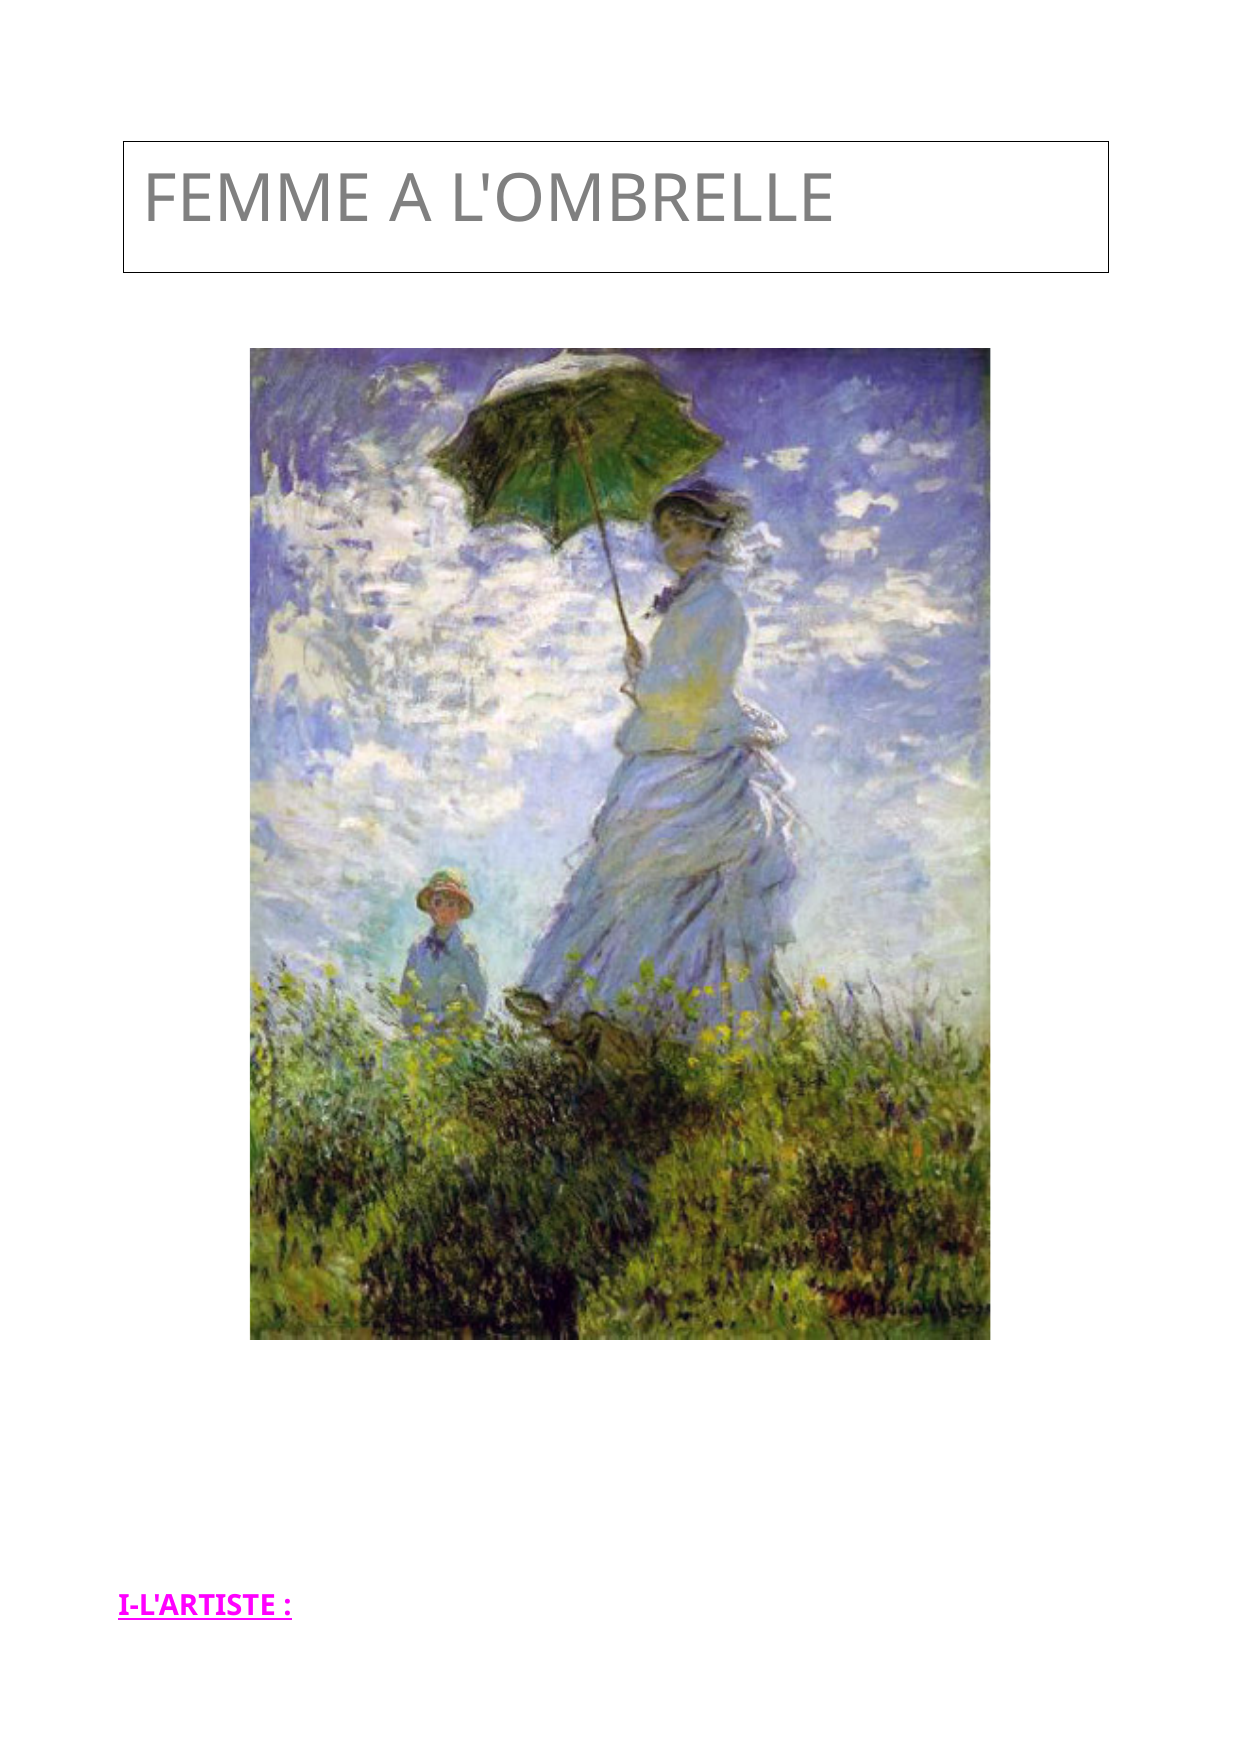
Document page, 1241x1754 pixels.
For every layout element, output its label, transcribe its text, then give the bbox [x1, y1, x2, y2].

text I-L'ARTISTE : [118, 1584, 1122, 1624]
picture [249, 348, 991, 1340]
text FEMME A L'OMBRELLE [131, 150, 1099, 241]
